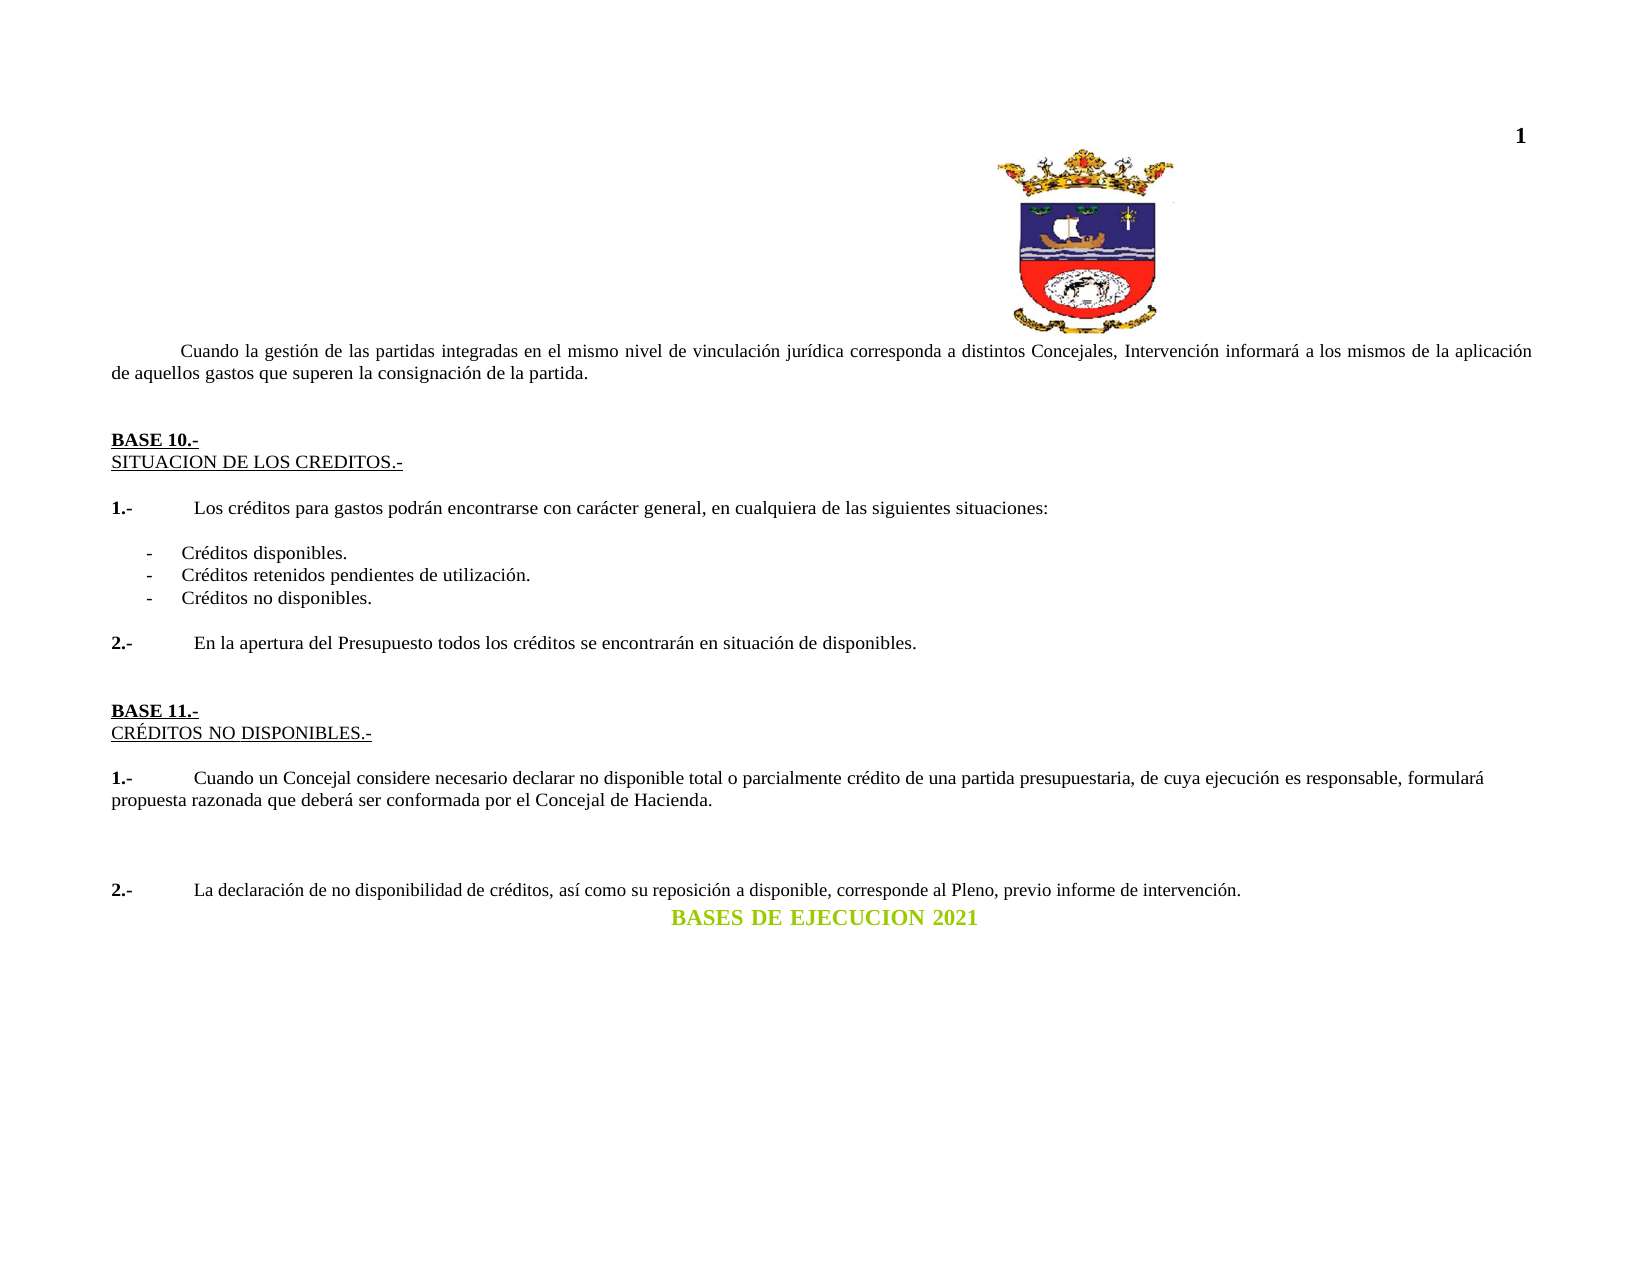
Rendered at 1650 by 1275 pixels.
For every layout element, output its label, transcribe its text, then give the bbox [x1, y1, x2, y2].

list Créditos retenidos pendientes de utilización. [146, 564, 1550, 586]
text 2.- La declaración de no disponibilidad de créditos, así como su reposición a disponible, corresponde al Pleno, previo informe de intervención. [111, 879, 1550, 901]
text 1.- Los créditos para gastos podrán encontrarse con carácter general, en cualquiera de las siguientes situaciones: [111, 497, 1550, 518]
text SITUACION DE LOS CREDITOS.- [111, 451, 1550, 473]
text 2.- En la apertura del Presupuesto todos los créditos se encontrarán en situación de disponibles. [111, 632, 1550, 653]
subtitle BASE 10.- [111, 429, 1550, 451]
text Cuando la gestión de las partidas integradas en el mismo nivel de vinculación jurídica corresponda a distintos Concejales, Intervención informará a los mismos de la aplicación de aquellos gastos que superen la consignación de la partida. [111, 339, 1539, 383]
text CRÉDITOS NO DISPONIBLES.- [111, 722, 1550, 743]
list Créditos disponibles. [146, 542, 1550, 563]
text BASES DE EJECUCION 2021 [99, 904, 1549, 930]
list Créditos no disponibles. [146, 587, 1550, 608]
text 1 [98, 122, 1526, 148]
text 1.- Cuando un Concejal considere necesario declarar no disponible total o parcialmente crédito de una partida presupuestaria, de cuya ejecución es responsable, formulará propuesta razonada que deberá ser conformada por el Concejal de Hacienda. [111, 767, 1538, 811]
subtitle BASE 11.- [111, 699, 1550, 721]
